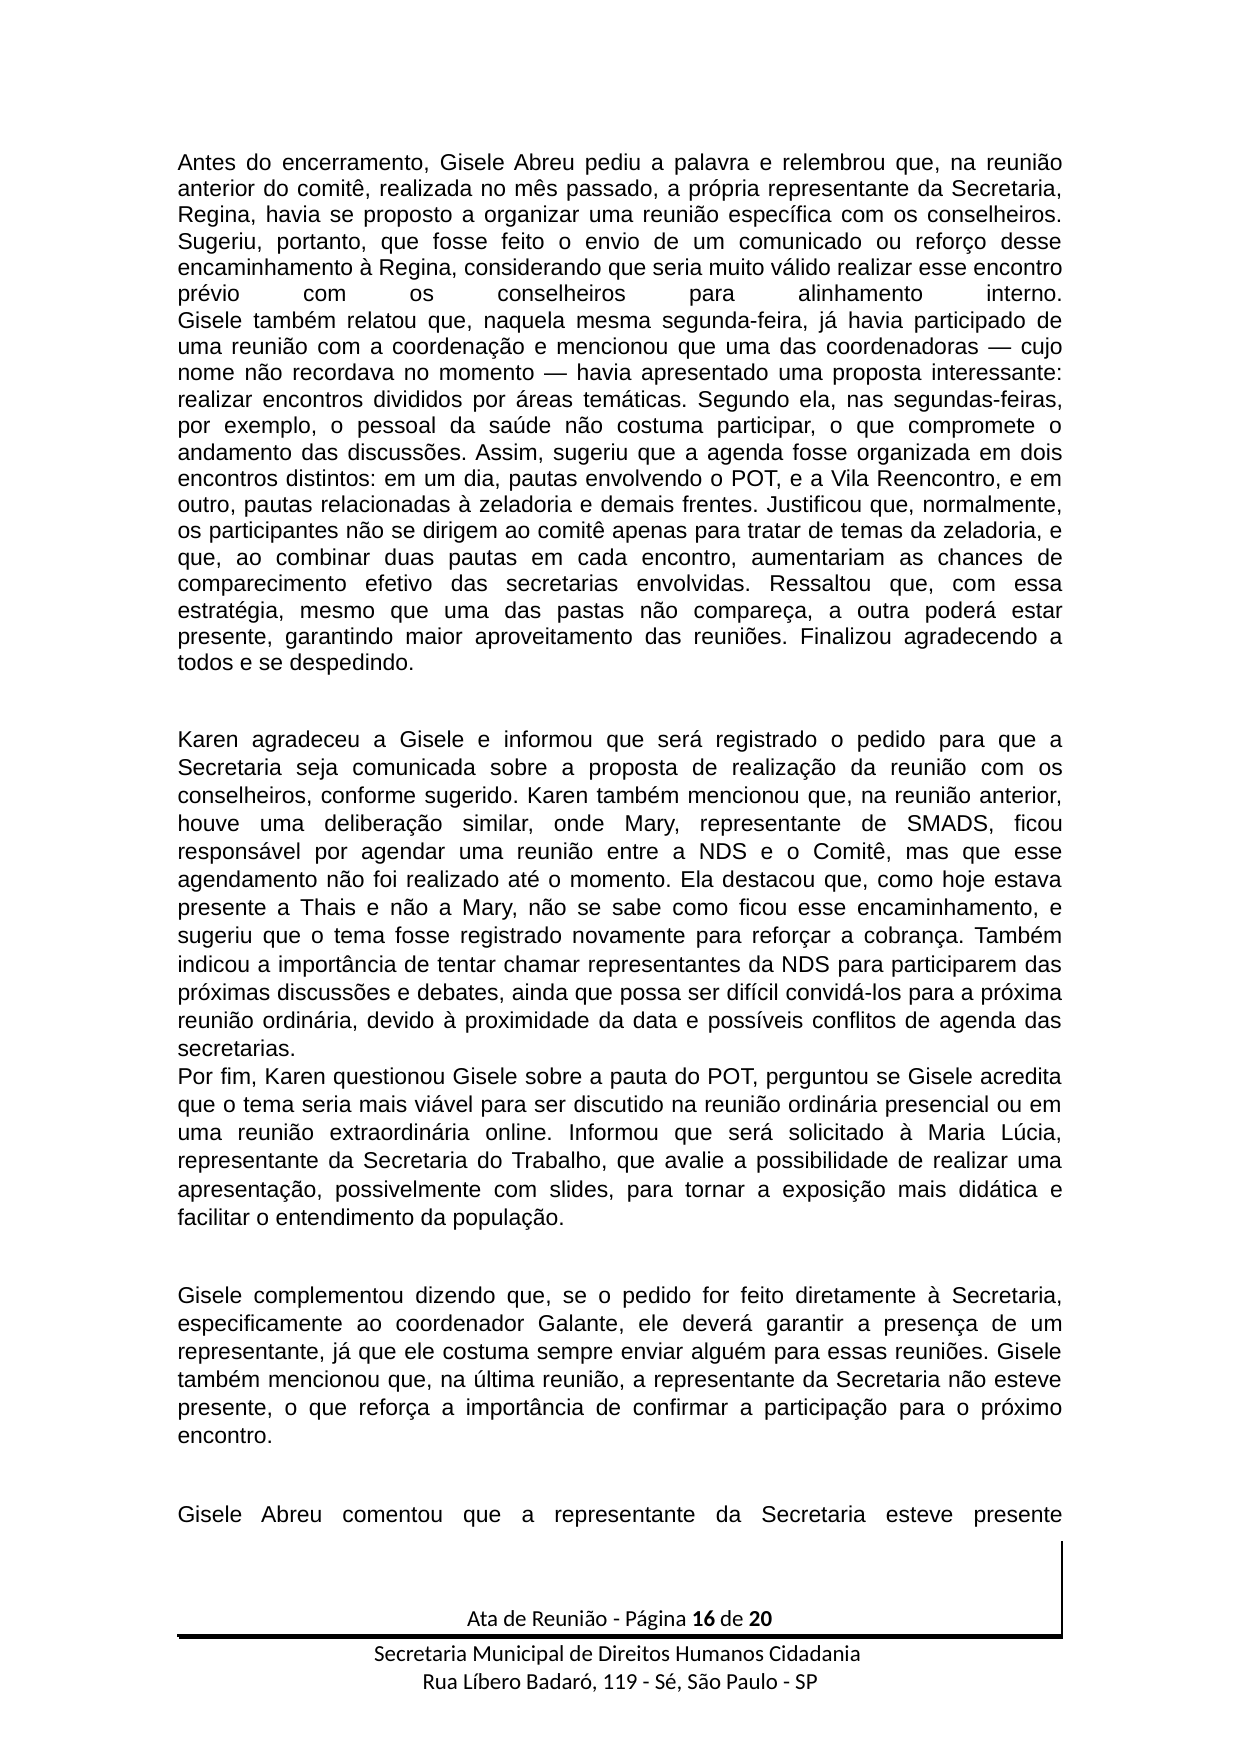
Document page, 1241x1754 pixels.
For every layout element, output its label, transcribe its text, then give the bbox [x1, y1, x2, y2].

text Gisele complementou dizendo que, se o pedido for feito diretamente à Secretaria, especificamente ao coordenador Galante, ele deverá garantir a presença de um representante, já que ele costuma sempre enviar alguém para essas reuniões. Gisele também mencionou que, na última reunião, a representante da Secretaria não esteve presente, o que reforça a importância de confirmar a participação para o próximo encontro. [177, 1282, 1063, 1449]
text Gisele Abreu comentou que a representante da Secretaria esteve presente [177, 1501, 1063, 1527]
text Antes do encerramento, Gisele Abreu pediu a palavra e relembrou que, na reunião anterior do comitê, realizada no mês passado, a própria representante da Secretaria, Regina, havia se proposto a organizar uma reunião específica com os conselheiros. Sugeriu, portanto, que fosse feito o envio de um comunicado ou reforço desse encaminhamento à Regina, considerando que seria muito válido realizar esse encontro prévio com os conselheiros para alinhamento interno. Gisele também relatou que, naquela mesma segunda-feira, já havia participado de uma reunião com a coordenação e mencionou que uma das coordenadoras — cujo nome não recordava no momento — havia apresentado uma proposta interessante: realizar encontros divididos por áreas temáticas. Segundo ela, nas segundas-feiras, por exemplo, o pessoal da saúde não costuma participar, o que compromete o andamento das discussões. Assim, sugeriu que a agenda fosse organizada em dois encontros distintos: em um dia, pautas envolvendo o POT, e a Vila Reencontro, e em outro, pautas relacionadas à zeladoria e demais frentes. Justificou que, normalmente, os participantes não se dirigem ao comitê apenas para tratar de temas da zeladoria, e que, ao combinar duas pautas em cada encontro, aumentariam as chances de comparecimento efetivo das secretarias envolvidas. Ressaltou que, com essa estratégia, mesmo que uma das pastas não compareça, a outra poderá estar presente, garantindo maior aproveitamento das reuniões. Finalizou agradecendo a todos e se despedindo. [177, 148, 1063, 676]
text Karen agradeceu a Gisele e informou que será registrado o pedido para que a Secretaria seja comunicada sobre a proposta de realização da reunião com os conselheiros, conforme sugerido. Karen também mencionou que, na reunião anterior, houve uma deliberação similar, onde Mary, representante de SMADS, ficou responsável por agendar uma reunião entre a NDS e o Comitê, mas que esse agendamento não foi realizado até o momento. Ela destacou que, como hoje estava presente a Thais e não a Mary, não se sabe como ficou esse encaminhamento, e sugeriu que o tema fosse registrado novamente para reforçar a cobrança. Também indicou a importância de tentar chamar representantes da NDS para participarem das próximas discussões e debates, ainda que possa ser difícil convidá-los para a próxima reunião ordinária, devido à proximidade da data e possíveis conflitos de agenda das secretarias. Por fim, Karen questionou Gisele sobre a pauta do POT, perguntou se Gisele acredita que o tema seria mais viável para ser discutido na reunião ordinária presencial ou em uma reunião extraordinária online. Informou que será solicitado à Maria Lúcia, representante da Secretaria do Trabalho, que avalie a possibilidade de realizar uma apresentação, possivelmente com slides, para tornar a exposição mais didática e facilitar o entendimento da população. [177, 726, 1063, 1230]
